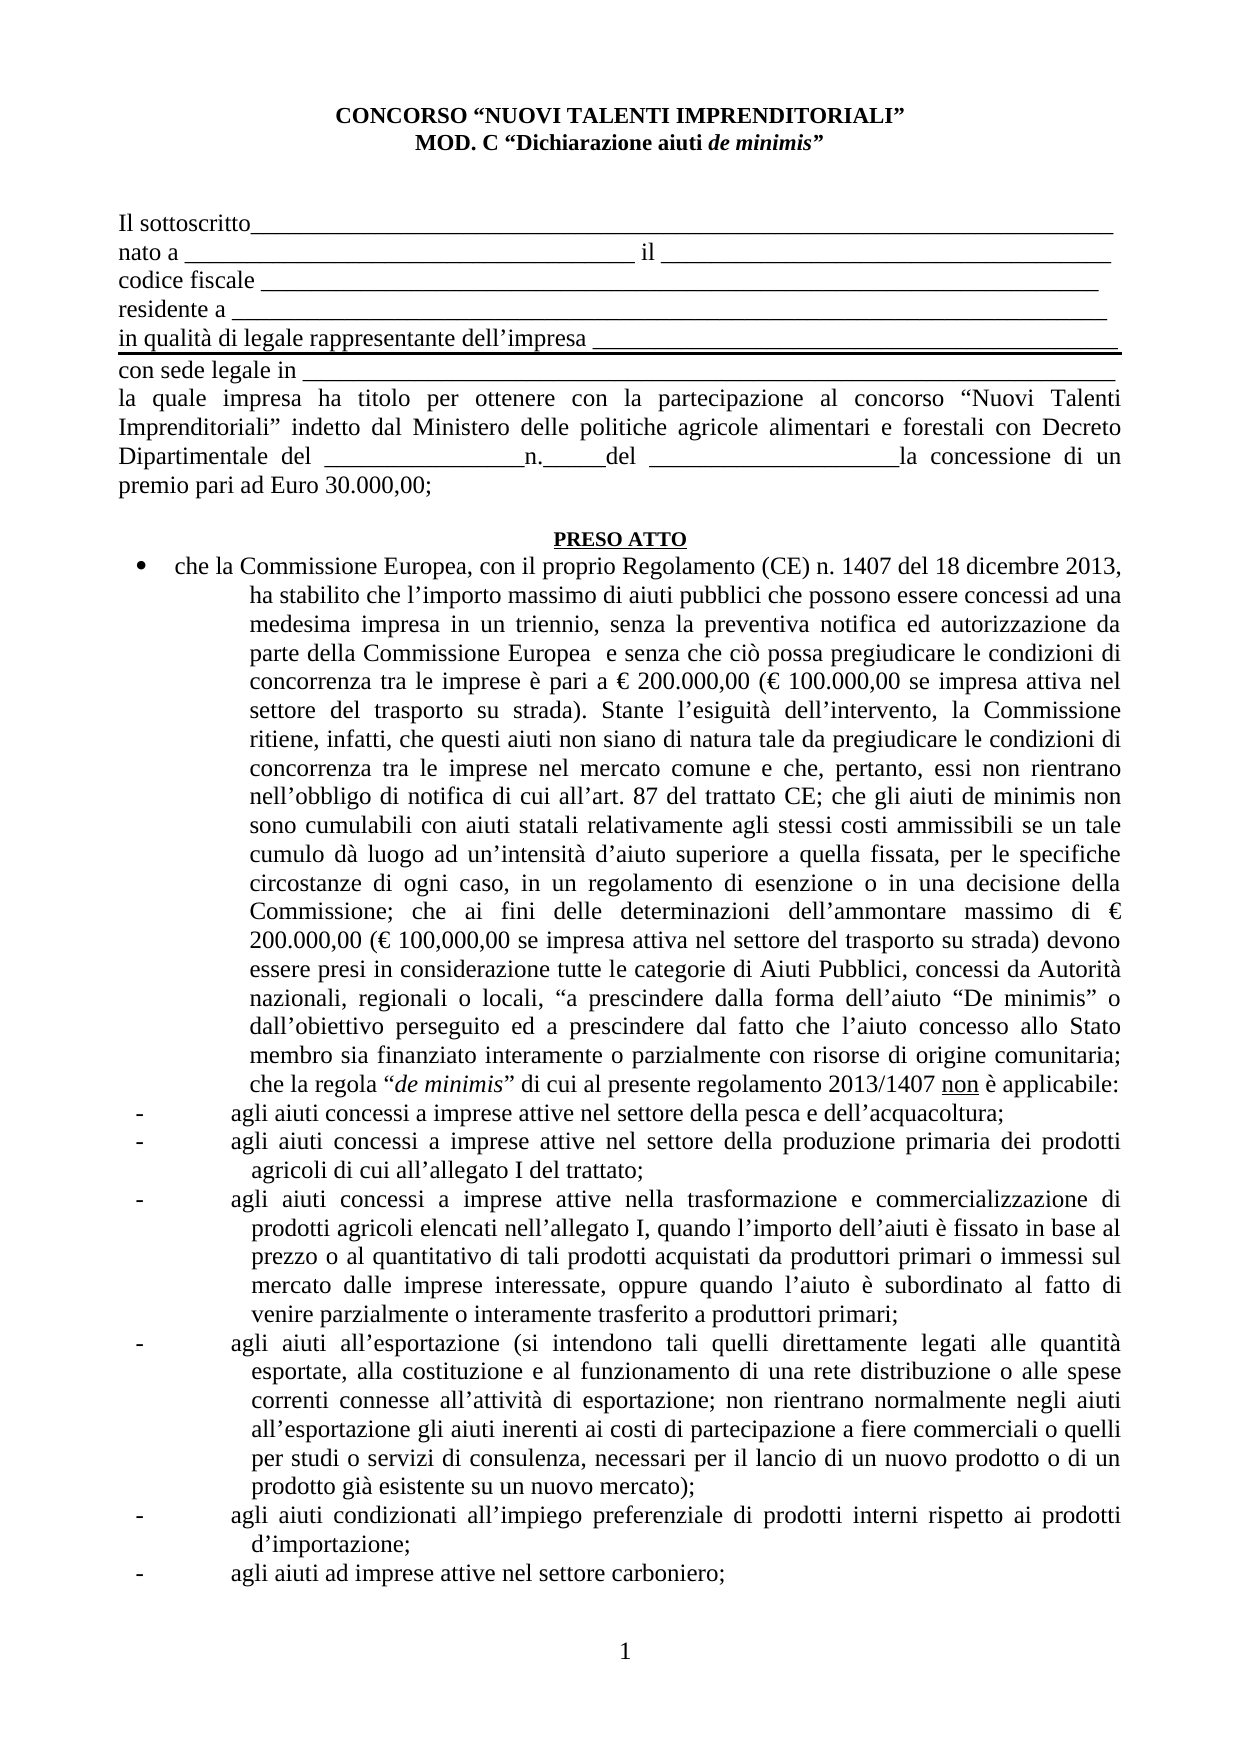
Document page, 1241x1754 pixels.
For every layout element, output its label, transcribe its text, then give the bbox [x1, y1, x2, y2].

text in qualità di legale rappresentante dell’impresa __________________________________________ [118, 323, 1122, 352]
list che la Commissione Europea, con il proprio Regolamento (CE) n. 1407 del 18 dicembre 2013, ha stabilito che l’importo massimo di aiuti pubblici che possono essere concessi ad una medesima impresa in un triennio, senza la preventiva notifica ed autorizzazione da parte della Commissione Europea e senza che ciò possa pregiudicare le condizioni di concorrenza tra le imprese è pari a € 200.000,00 (€ 100.000,00 se impresa attiva nel settore del trasporto su strada). Stante l’esiguità dell’intervento, la Commissione ritiene, infatti, che questi aiuti non siano di natura tale da pregiudicare le condizioni di concorrenza tra le imprese nel mercato comune e che, pertanto, essi non rientrano nell’obbligo di notifica di cui all’art. 87 del trattato CE; che gli aiuti de minimis non sono cumulabili con aiuti statali relativamente agli stessi costi ammissibili se un tale cumulo dà luogo ad un’intensità d’aiuto superiore a quella fissata, per le specifiche circostanze di ogni caso, in un regolamento di esenzione o in una decisione della Commissione; che ai fini delle determinazioni dell’ammontare massimo di € 200.000,00 (€ 100,000,00 se impresa attiva nel settore del trasporto su strada) devono essere presi in considerazione tutte le categorie di Aiuti Pubblici, concessi da Autorità nazionali, regionali o locali, “a prescindere dalla forma dell’aiuto “De minimis” o dall’obiettivo perseguito ed a prescindere dal fatto che l’aiuto concesso allo Stato membro sia finanziato interamente o parzialmente con risorse di origine comunitaria; che la regola “de minimis” di cui al presente regolamento 2013/1407 non è applicabile: [137, 551, 1122, 1098]
list agli aiuti concessi a imprese attive nella trasformazione e commercializzazione di prodotti agricoli elencati nell’allegato I, quando l’importo dell’aiuti è fissato in base al prezzo o al quantitativo di tali prodotti acquistati da produttori primari o immessi sul mercato dalle imprese interessate, oppure quando l’aiuto è subordinato al fatto di venire parzialmente o interamente trasferito a produttori primari; [135, 1184, 1122, 1328]
subtitle PRESO ATTO [118, 527, 1122, 551]
list agli aiuti ad imprese attive nel settore carboniero; [135, 1558, 1122, 1586]
subtitle CONCORSO “NUOVI TALENTI IMPRENDITORIALI” [118, 102, 1122, 129]
list agli aiuti all’esportazione (si intendono tali quelli direttamente legati alle quantità esportate, alla costituzione e al funzionamento di una rete distribuzione o alle spese correnti connesse all’attività di esportazione; non rientrano normalmente negli aiuti all’esportazione gli aiuti inerenti ai costi di partecipazione a fiere commerciali o quelli per studi o servizi di consulenza, necessari per il lancio di un nuovo prodotto o di un prodotto già esistente su un nuovo mercato); [135, 1328, 1122, 1500]
text la quale impresa ha titolo per ottenere con la partecipazione al concorso “Nuovi Talenti Imprenditoriali” indetto dal Ministero delle politiche agricole alimentari e forestali con Decreto Dipartimentale del ________________n._____del ____________________la concessione di un premio pari ad Euro 30.000,00; [118, 383, 1122, 498]
subtitle MOD. C “Dichiarazione aiuti de minimis” [118, 129, 1122, 155]
list agli aiuti concessi a imprese attive nel settore della produzione primaria dei prodotti agricoli di cui all’allegato I del trattato; [135, 1126, 1122, 1184]
list agli aiuti concessi a imprese attive nel settore della pesca e dell’acquacoltura; [135, 1098, 1122, 1126]
text nato a ____________________________________ il ____________________________________ [118, 237, 1122, 265]
text codice fiscale ___________________________________________________________________ [118, 265, 1122, 294]
text Il sottoscritto_____________________________________________________________________ [118, 208, 1122, 237]
text residente a ______________________________________________________________________ [118, 294, 1122, 323]
list agli aiuti condizionati all’impiego preferenziale di prodotti interni rispetto ai prodotti d’importazione; [135, 1500, 1122, 1558]
text con sede legale in _________________________________________________________________ [118, 355, 1122, 383]
